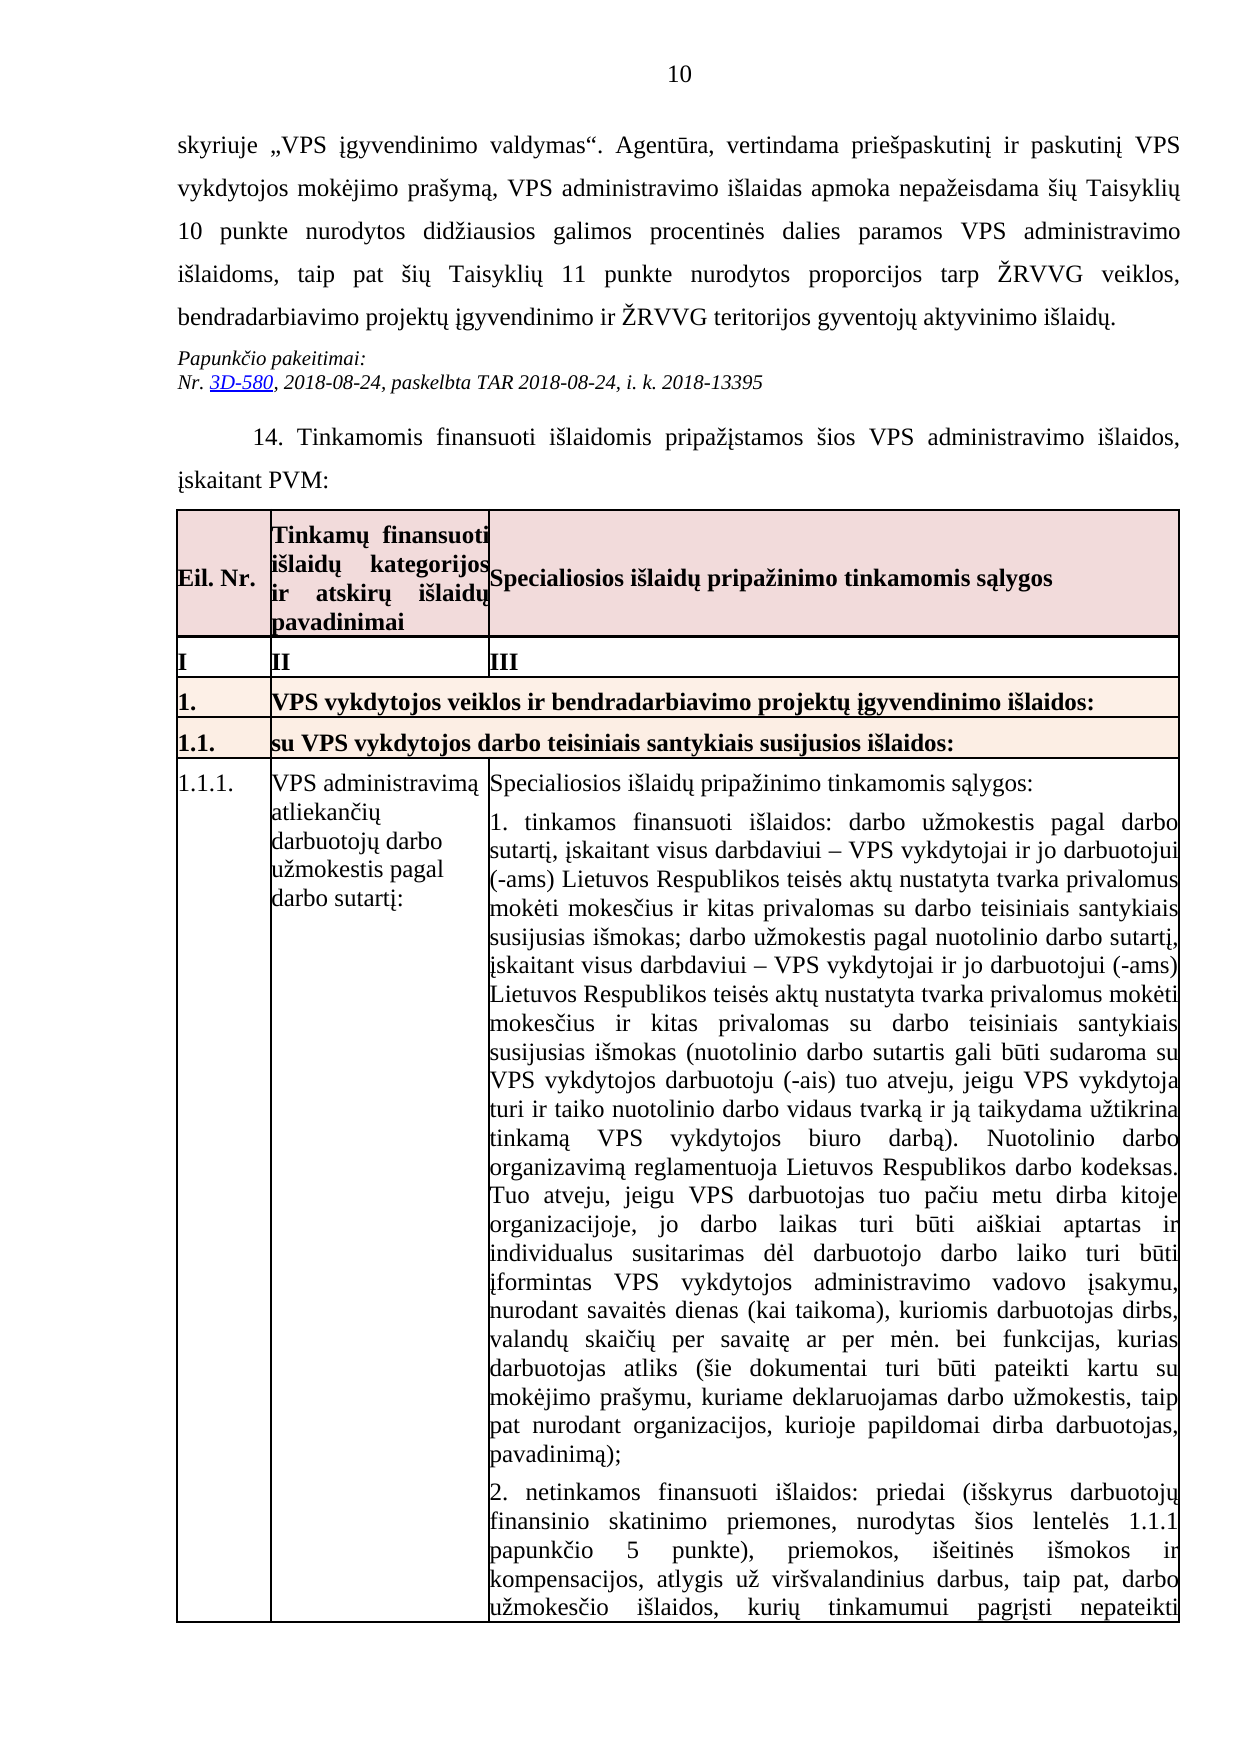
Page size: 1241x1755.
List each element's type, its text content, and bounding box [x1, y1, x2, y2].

text 14. Tinkamomis finansuoti išlaidomis pripažįstamos šios VPS administravimo išlaidos, įskaitant PVM: [177, 422, 1181, 494]
table_cell I [178, 638, 270, 676]
text skyriuje „VPS įgyvendinimo valdymas“. Agentūra, vertindama priešpaskutinį ir paskutinį VPS vykdytojos mokėjimo prašymą, VPS administravimo išlaidas apmoka nepažeisdama šių Taisyklių 10 punkte nurodytos didžiausios galimos procentinės dalies paramos VPS administravimo išlaidoms, taip pat šių Taisyklių 11 punkte nurodytos proporcijos tarp ŽRVVG veiklos, bendradarbiavimo projektų įgyvendinimo ir ŽRVVG teritorijos gyventojų aktyvinimo išlaidų. [177, 130, 1181, 331]
table_cell II [272, 638, 488, 676]
text Papunkčio pakeitimai: [177, 346, 1181, 369]
table_header Tinkamų finansuoti išlaidų kategorijos ir atskirų išlaidų pavadinimai [272, 511, 488, 635]
table_cell 1.1. [178, 718, 270, 757]
table_cell 1. [178, 678, 270, 716]
table_cell III [490, 638, 1178, 676]
text Nr. 3D-580, 2018-08-24, paskelbta TAR 2018-08-24, i. k. 2018-13395 [177, 369, 1181, 394]
table_cell VPS administravimą atliekančių darbuotojų darbo užmokestis pagal darbo sutartį: [272, 759, 488, 1621]
table_cell VPS vykdytojos veiklos ir bendradarbiavimo projektų įgyvendinimo išlaidos: [272, 678, 1178, 716]
table_cell su VPS vykdytojos darbo teisiniais santykiais susijusios išlaidos: [272, 718, 1178, 757]
table_header Specialiosios išlaidų pripažinimo tinkamomis sąlygos [490, 511, 1178, 635]
table_header Eil. Nr. [178, 511, 270, 635]
table_cell 1.1.1. [178, 759, 270, 1621]
table_cell Specialiosios išlaidų pripažinimo tinkamomis sąlygos: 1. tinkamos finansuoti išlaidos: darbo užmokestis pagal darbo sutartį, įskaitant visus darbdaviui – VPS vykdytojai ir jo darbuotojui (-ams) Lietuvos Respublikos teisės aktų nustatyta tvarka privalomus mokėti mokesčius ir kitas privalomas su darbo teisiniais santykiais susijusias išmokas; darbo užmokestis pagal nuotolinio darbo sutartį, įskaitant visus darbdaviui – VPS vykdytojai ir jo darbuotojui (-ams) Lietuvos Respublikos teisės aktų nustatyta tvarka privalomus mokėti mokesčius ir kitas privalomas su darbo teisiniais santykiais susijusias išmokas (nuotolinio darbo sutartis gali būti sudaroma su VPS vykdytojos darbuotoju (-ais) tuo atveju, jeigu VPS vykdytoja turi ir taiko nuotolinio darbo vidaus tvarką ir ją taikydama užtikrina tinkamą VPS vykdytojos biuro darbą). Nuotolinio darbo organizavimą reglamentuoja Lietuvos Respublikos darbo kodeksas. Tuo atveju, jeigu VPS darbuotojas tuo pačiu metu dirba kitoje organizacijoje, jo darbo laikas turi būti aiškiai aptartas ir individualus susitarimas dėl darbuotojo darbo laiko turi būti įformintas VPS vykdytojos administravimo vadovo įsakymu, nurodant savaitės dienas (kai taikoma), kuriomis darbuotojas dirbs, valandų skaičių per savaitę ar per mėn. bei funkcijas, kurias darbuotojas atliks (šie dokumentai turi būti pateikti kartu su mokėjimo prašymu, kuriame deklaruojamas darbo užmokestis, taip pat nurodant organizacijos, kurioje papildomai dirba darbuotojas, pavadinimą); 2. netinkamos finansuoti išlaidos: priedai (išskyrus darbuotojų finansinio skatinimo priemones, nurodytas šios lentelės 1.1.1 papunkčio 5 punkte), priemokos, išeitinės išmokos ir kompensacijos, atlygis už viršvalandinius darbus, taip pat, darbo užmokesčio išlaidos, kurių tinkamumui pagrįsti nepateikti [490, 759, 1178, 1621]
